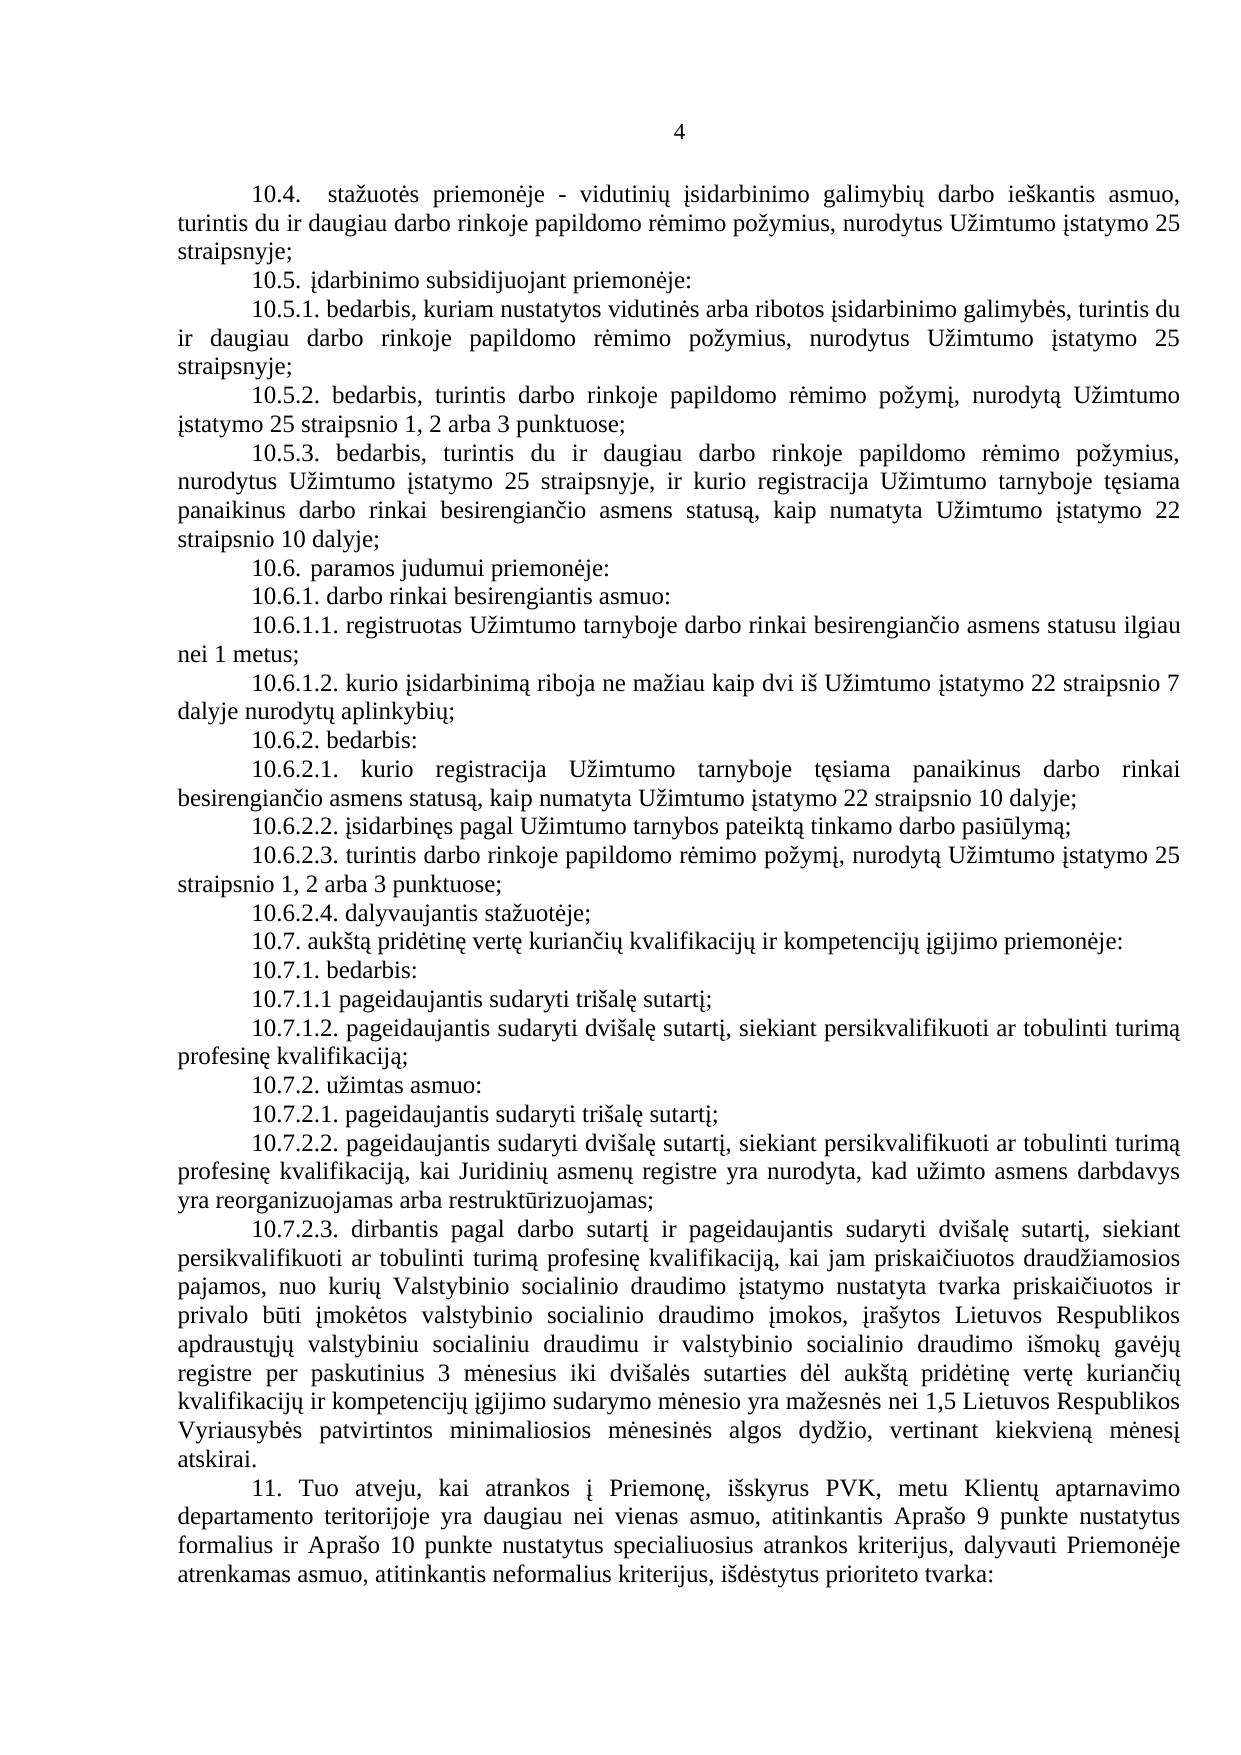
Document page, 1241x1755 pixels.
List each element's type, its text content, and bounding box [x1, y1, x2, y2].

text 10.6.2. bedarbis: [177, 725, 1181, 754]
text 10.5. įdarbinimo subsidijuojant priemonėje: [177, 265, 1181, 294]
text 10.6.2.3. turintis darbo rinkoje papildomo rėmimo požymį, nurodytą Užimtumo įstatymo 25 straipsnio 1, 2 arba 3 punktuose; [177, 840, 1181, 898]
text 10.7. aukštą pridėtinę vertę kuriančių kvalifikacijų ir kompetencijų įgijimo priemonėje: [177, 926, 1181, 955]
text 10.6.1.1. registruotas Užimtumo tarnyboje darbo rinkai besirengiančio asmens statusu ilgiau nei 1 metus; [177, 610, 1181, 668]
text 10.6.2.1. kurio registracija Užimtumo tarnyboje tęsiama panaikinus darbo rinkai besirengiančio asmens statusą, kaip numatyta Užimtumo įstatymo 22 straipsnio 10 dalyje; [177, 754, 1181, 811]
text 10.7.1.2. pageidaujantis sudaryti dvišalę sutartį, siekiant persikvalifikuoti ar tobulinti turimą profesinę kvalifikaciją; [177, 1013, 1181, 1070]
text 10.4. stažuotės priemonėje - vidutinių įsidarbinimo galimybių darbo ieškantis asmuo, turintis du ir daugiau darbo rinkoje papildomo rėmimo požymius, nurodytus Užimtumo įstatymo 25 straipsnyje; [177, 179, 1181, 265]
text 10.5.3. bedarbis, turintis du ir daugiau darbo rinkoje papildomo rėmimo požymius, nurodytus Užimtumo įstatymo 25 straipsnyje, ir kurio registracija Užimtumo tarnyboje tęsiama panaikinus darbo rinkai besirengiančio asmens statusą, kaip numatyta Užimtumo įstatymo 22 straipsnio 10 dalyje; [177, 438, 1181, 553]
text 10.5.1. bedarbis, kuriam nustatytos vidutinės arba ribotos įsidarbinimo galimybės, turintis du ir daugiau darbo rinkoje papildomo rėmimo požymius, nurodytus Užimtumo įstatymo 25 straipsnyje; [177, 294, 1181, 380]
text 10.6.1. darbo rinkai besirengiantis asmuo: [177, 581, 1181, 610]
text 10.6.1.2. kurio įsidarbinimą riboja ne mažiau kaip dvi iš Užimtumo įstatymo 22 straipsnio 7 dalyje nurodytų aplinkybių; [177, 668, 1181, 725]
text 10.7.2.3. dirbantis pagal darbo sutartį ir pageidaujantis sudaryti dvišalę sutartį, siekiant persikvalifikuoti ar tobulinti turimą profesinę kvalifikaciją, kai jam priskaičiuotos draudžiamosios pajamos, nuo kurių Valstybinio socialinio draudimo įstatymo nustatyta tvarka priskaičiuotos ir privalo būti įmokėtos valstybinio socialinio draudimo įmokos, įrašytos Lietuvos Respublikos apdraustųjų valstybiniu socialiniu draudimu ir valstybinio socialinio draudimo išmokų gavėjų registre per paskutinius 3 mėnesius iki dvišalės sutarties dėl aukštą pridėtinę vertę kuriančių kvalifikacijų ir kompetencijų įgijimo sudarymo mėnesio yra mažesnės nei 1,5 Lietuvos Respublikos Vyriausybės patvirtintos minimaliosios mėnesinės algos dydžio, vertinant kiekvieną mėnesį atskirai. [177, 1214, 1181, 1473]
text 10.7.1.1 pageidaujantis sudaryti trišalę sutartį; [177, 984, 1181, 1013]
text 10.7.2. užimtas asmuo: [177, 1070, 1181, 1099]
text 10.7.2.1. pageidaujantis sudaryti trišalę sutartį; [177, 1099, 1181, 1128]
text 10.6.2.4. dalyvaujantis stažuotėje; [177, 898, 1181, 926]
text 10.6. paramos judumui priemonėje: [177, 553, 1181, 581]
text 10.5.2. bedarbis, turintis darbo rinkoje papildomo rėmimo požymį, nurodytą Užimtumo įstatymo 25 straipsnio 1, 2 arba 3 punktuose; [177, 380, 1181, 438]
text 10.7.1. bedarbis: [177, 955, 1181, 984]
text 11. Tuo atveju, kai atrankos į Priemonę, išskyrus PVK, metu Klientų aptarnavimo departamento teritorijoje yra daugiau nei vienas asmuo, atitinkantis Aprašo 9 punkte nustatytus formalius ir Aprašo 10 punkte nustatytus specialiuosius atrankos kriterijus, dalyvauti Priemonėje atrenkamas asmuo, atitinkantis neformalius kriterijus, išdėstytus prioriteto tvarka: [177, 1473, 1181, 1588]
text 10.6.2.2. įsidarbinęs pagal Užimtumo tarnybos pateiktą tinkamo darbo pasiūlymą; [177, 811, 1181, 840]
text 10.7.2.2. pageidaujantis sudaryti dvišalę sutartį, siekiant persikvalifikuoti ar tobulinti turimą profesinę kvalifikaciją, kai Juridinių asmenų registre yra nurodyta, kad užimto asmens darbdavys yra reorganizuojamas arba restruktūrizuojamas; [177, 1128, 1181, 1214]
